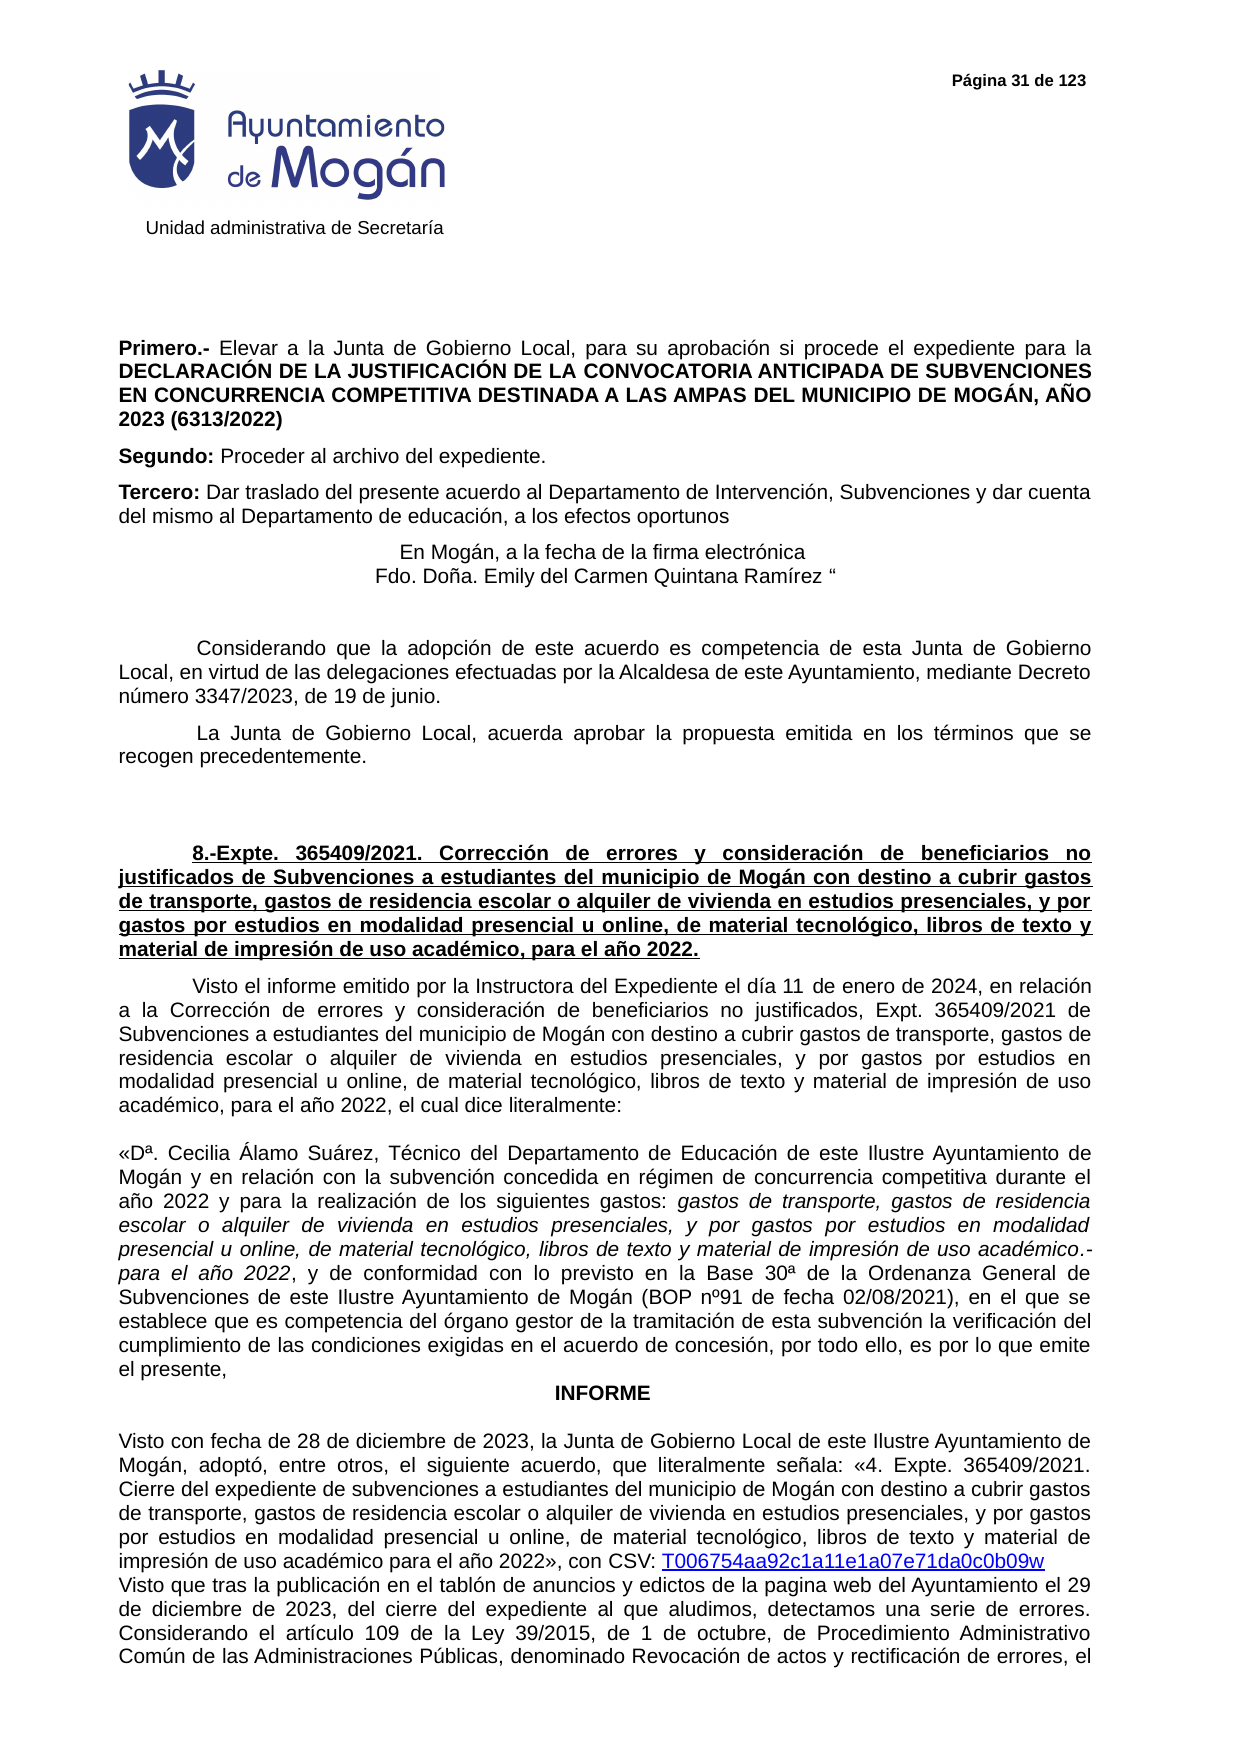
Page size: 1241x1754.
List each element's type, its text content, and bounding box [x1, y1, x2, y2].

text Visto el informe emitido por la Instructora del Expediente el día 11 de enero de 2024, en relación a la Corrección de errores y consideración de beneficiarios no justificados, Expt. 365409/2021 de Subvenciones a estudiantes del municipio de Mogán con destino a cubrir gastos de transporte, gastos de residencia escolar o alquiler de vivienda en estudios presenciales, y por gastos por estudios en modalidad presencial u online, de material tecnológico, libros de texto y material de impresión de uso académico, para el año 2022, el cual dice literalmente: [118, 973, 1092, 1117]
text En Mogán, a la fecha de la firma electrónica [118, 540, 1092, 564]
text material de impresión de uso académico, para el año 2022. [118, 935, 1092, 961]
text Visto que tras la publicación en el tablón de anuncios y edictos de la pagina web del Ayuntamiento el 29 de diciembre de 2023, del cierre del expediente al que aludimos, detectamos una serie de errores. Considerando el artículo 109 de la Ley 39/2015, de 1 de octubre, de Procedimiento Administrativo Común de las Administraciones Públicas, denominado Revocación de actos y rectificación de errores, el [118, 1572, 1092, 1668]
text Visto con fecha de 28 de diciembre de 2023, la Junta de Gobierno Local de este Ilustre Ayuntamiento de Mogán, adoptó, entre otros, el siguiente acuerdo, que literalmente señala: «4. Expte. 365409/2021. Cierre del expediente de subvenciones a estudiantes del municipio de Mogán con destino a cubrir gastos de transporte, gastos de residencia escolar o alquiler de vivienda en estudios presenciales, y por gastos por estudios en modalidad presencial u online, de material tecnológico, libros de texto y material de impresión de uso académico para el año 2022», con CSV: T006754aa92c1a11e1a07e71da0c0b09w [118, 1429, 1092, 1572]
text Considerando que la adopción de este acuerdo es competencia de esta Junta de Gobierno Local, en virtud de las delegaciones efectuadas por la Alcaldesa de este Ayuntamiento, mediante Decreto número 3347/2023, de 19 de junio. [118, 636, 1092, 708]
text Tercero: Dar traslado del presente acuerdo al Departamento de Intervención, Subvenciones y dar cuenta del mismo al Departamento de educación, a los efectos oportunos [118, 480, 1092, 528]
text 8.-Expte. 365409/2021. Corrección de errores y consideración de beneficiarios no justificados de Subvenciones a estudiantes del municipio de Mogán con destino a cubrir gastos [118, 817, 1092, 886]
text Primero.- Elevar a la Junta de Gobierno Local, para su aprobación si procede el expediente para la DECLARACIÓN DE LA JUSTIFICACIÓN DE LA CONVOCATORIA ANTICIPADA DE SUBVENCIONES EN CONCURRENCIA COMPETITIVA DESTINADA A LAS AMPAS DEL MUNICIPIO DE MOGÁN, AÑO 2023 (6313/2022) [118, 335, 1092, 431]
text La Junta de Gobierno Local, acuerda aprobar la propuesta emitida en los términos que se recogen precedentemente. [118, 720, 1092, 768]
text INFORME [118, 1381, 1092, 1405]
text de transporte, gastos de residencia escolar o alquiler de vivienda en estudios presenciales, y por [118, 887, 1092, 910]
text «Dª. Cecilia Álamo Suárez, Técnico del Departamento de Educación de este Ilustre Ayuntamiento de Mogán y en relación con la subvención concedida en régimen de concurrencia competitiva durante el año 2022 y para la realización de los siguientes gastos: gastos de transporte, gastos de residencia escolar o alquiler de vivienda en estudios presenciales, y por gastos por estudios en modalidad presencial u online, de material tecnológico, libros de texto y material de impresión de uso académico.- para el año 2022, y de conformidad con lo previsto en la Base 30ª de la Ordenanza General de Subvenciones de este Ilustre Ayuntamiento de Mogán (BOP nº91 de fecha 02/08/2021), en el que se establece que es competencia del órgano gestor de la tramitación de esta subvención la verificación del cumplimiento de las condiciones exigidas en el acuerdo de concesión, por todo ello, es por lo que emite el presente, [118, 1141, 1092, 1381]
picture [128, 70, 445, 206]
text Segundo: Proceder al archivo del expediente. [118, 443, 1092, 467]
text gastos por estudios en modalidad presencial u online, de material tecnológico, libros de texto y [118, 911, 1092, 934]
text Fdo. Doña. Emily del Carmen Quintana Ramírez “ [118, 564, 1092, 588]
